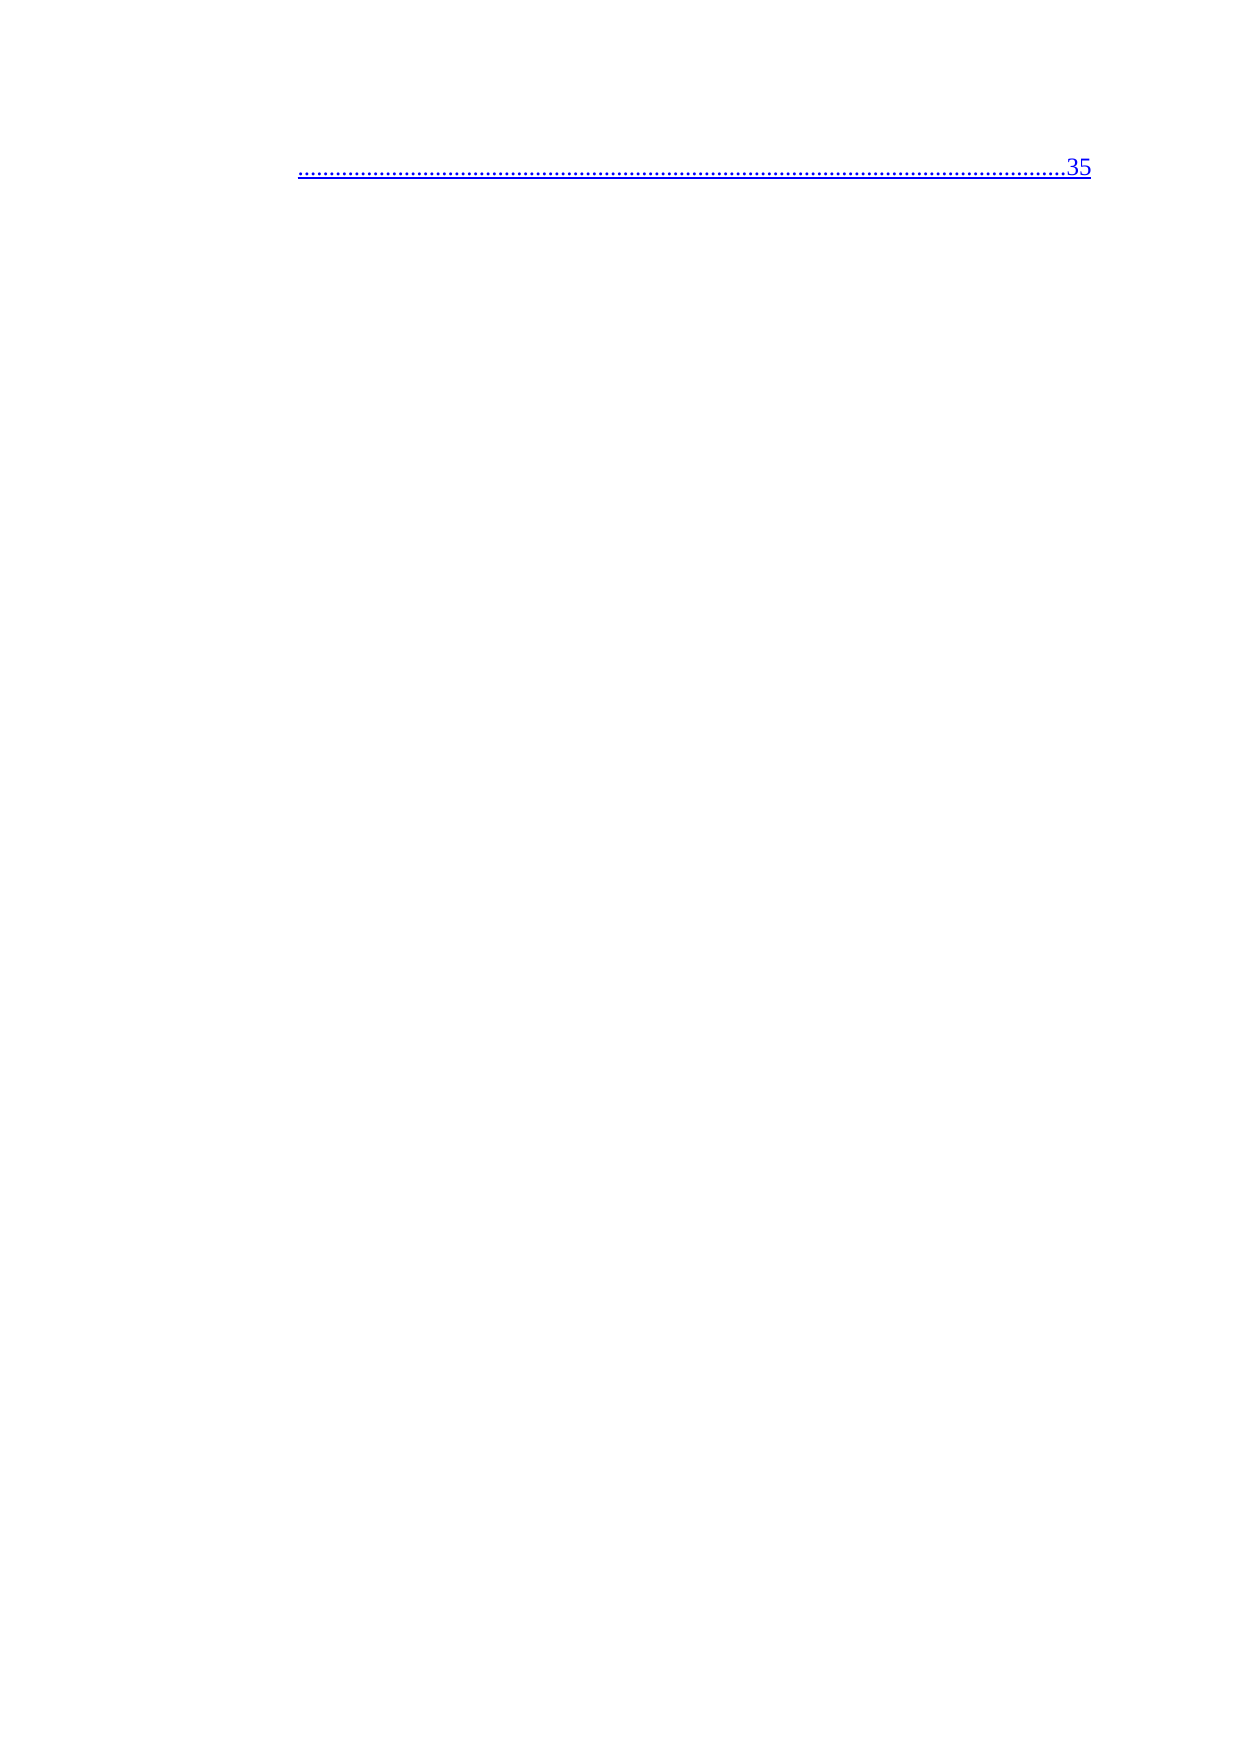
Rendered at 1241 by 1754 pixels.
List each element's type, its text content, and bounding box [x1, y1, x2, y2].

text 表2. 32廠商對於總臺辦理採購案件最低投標價格低於底價80%執行程序感到不滿意原因 35 [148, 142, 1092, 184]
